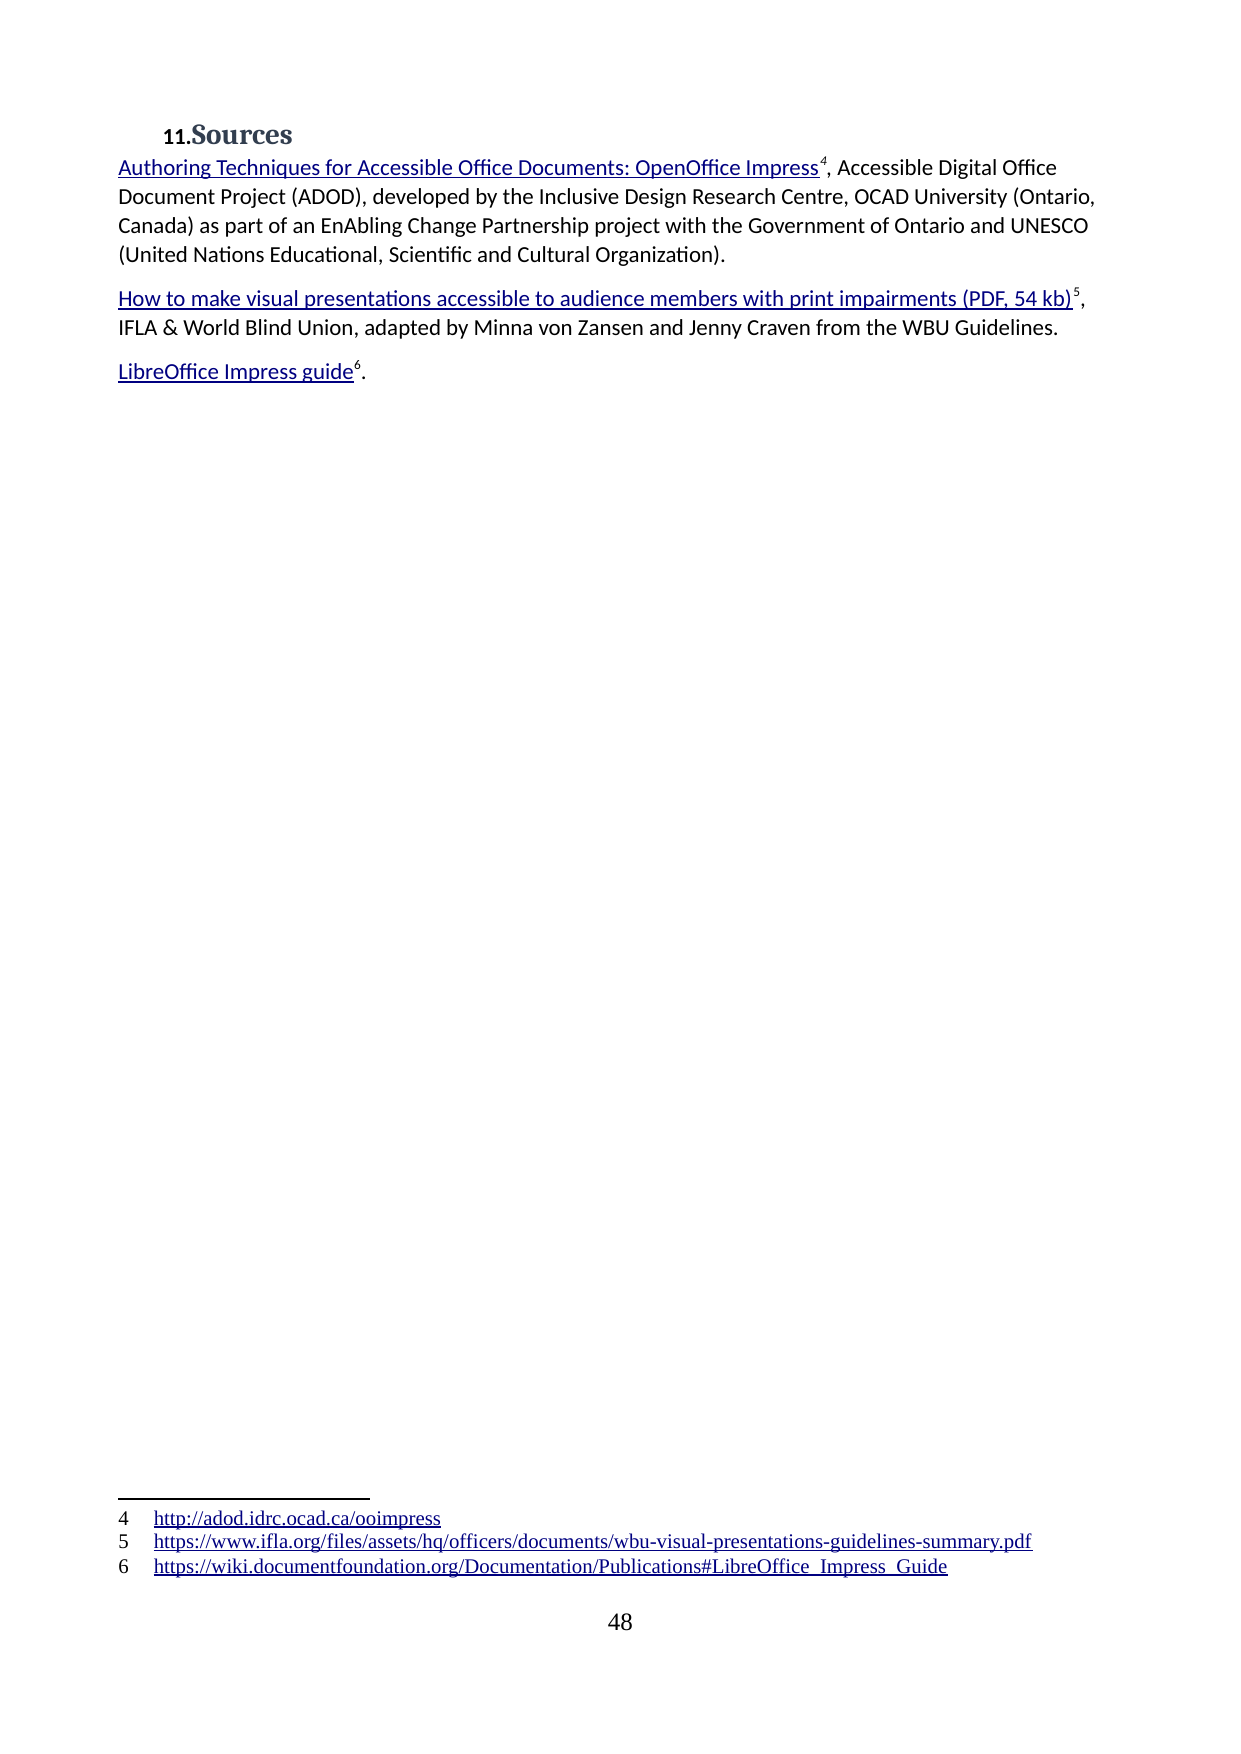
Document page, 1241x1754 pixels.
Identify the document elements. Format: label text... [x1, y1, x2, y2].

text http://adod.idrc.ocad.ca/ooimpress [118, 1505, 1122, 1529]
text Authoring Techniques for Accessible Office Documents: OpenOffice Impress, Accessible Digital Office Document Project (ADOD), developed by the Inclusive Design Research Centre, OCAD University (Ontario, Canada) as part of an EnAbling Change Partnership project with the Government of Ontario and UNESCO (United Nations Educational, Scientific and Cultural Organization). [118, 152, 1122, 268]
text How to make visual presentations accessible to audience members with print impairments (PDF, 54 kb), IFLA & World Blind Union, adapted by Minna von Zansen and Jenny Craven from the WBU Guidelines. [118, 283, 1122, 341]
text https://wiki.documentfoundation.org/Documentation/Publications#LibreOffice_Impress_Guide [118, 1553, 1122, 1578]
subtitle Sources [162, 118, 1122, 152]
text https://www.ifla.org/files/assets/hq/officers/documents/wbu-visual-presentations-guidelines-summary.pdf [118, 1529, 1122, 1553]
text LibreOffice Impress guide. [118, 356, 1122, 385]
